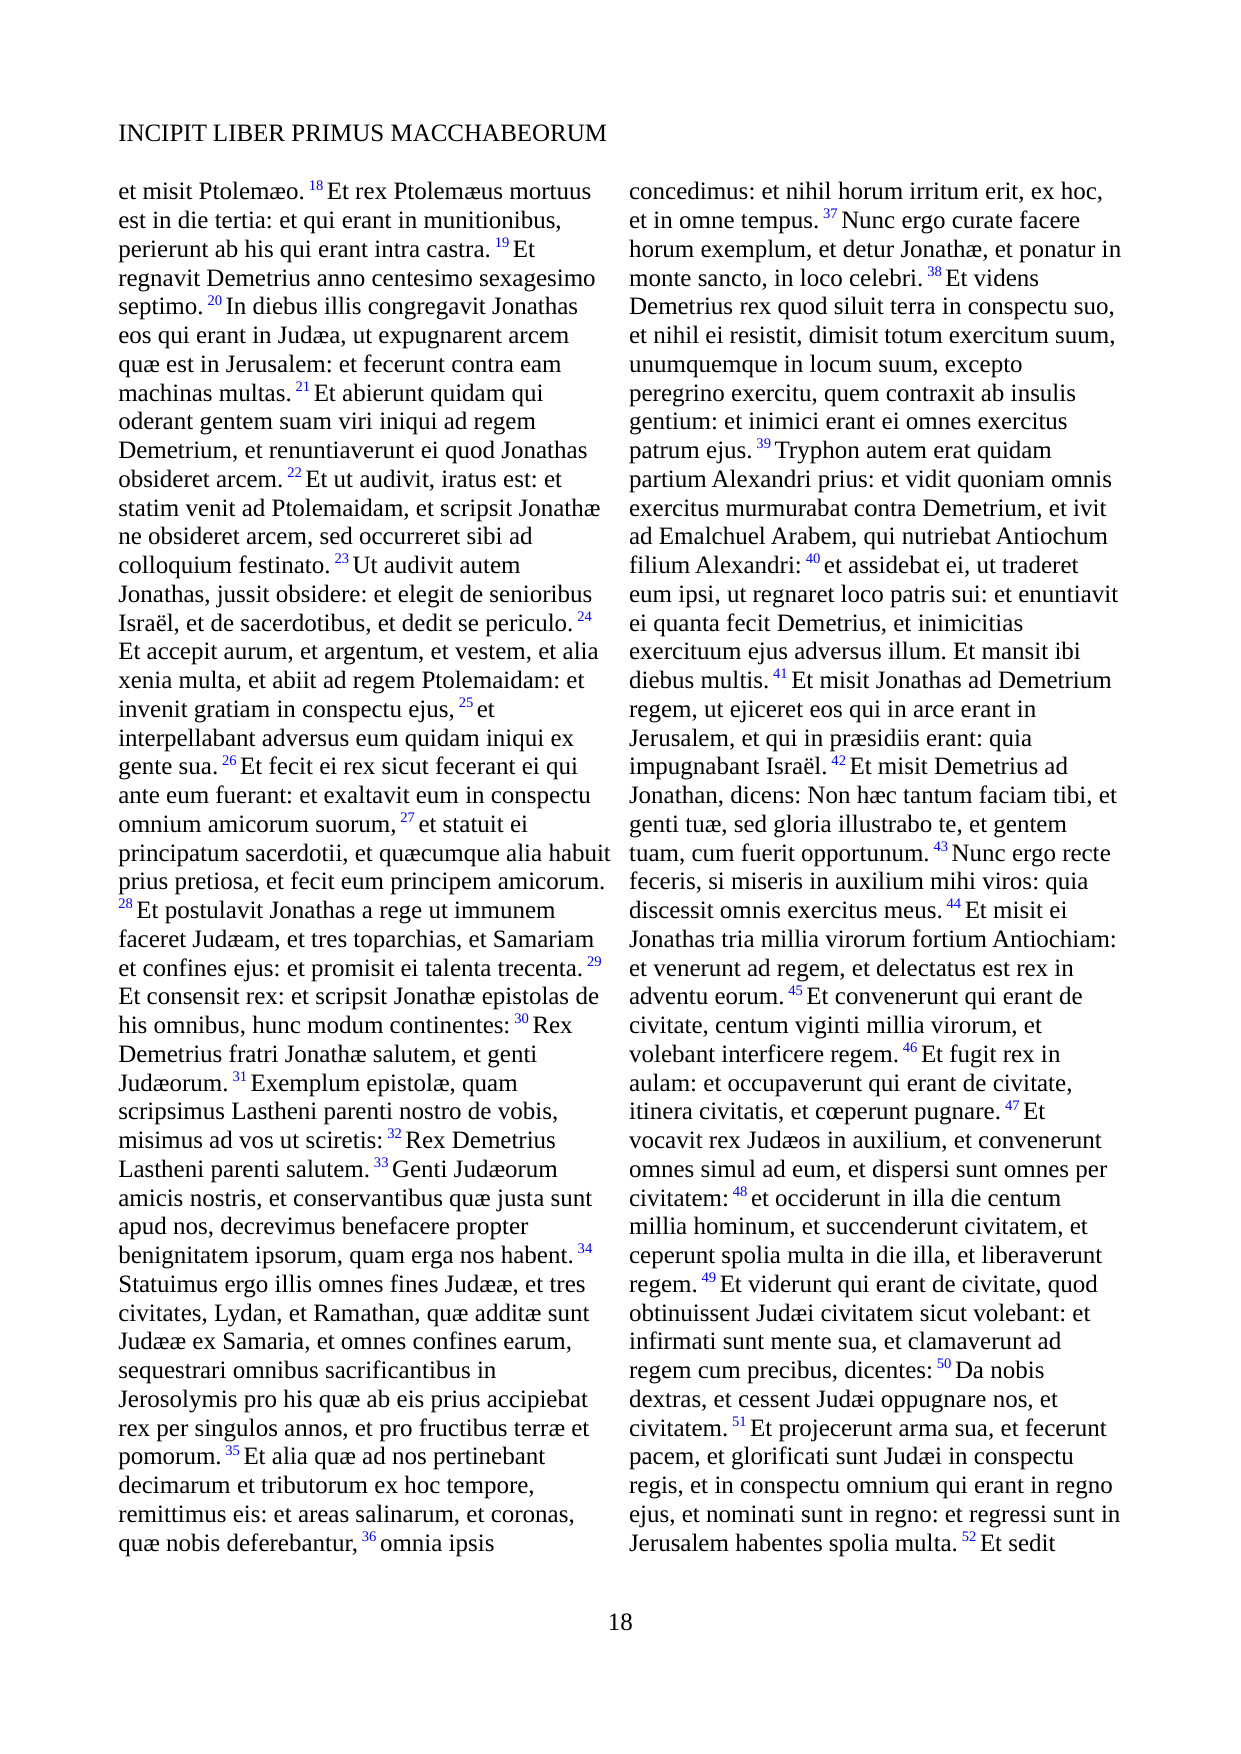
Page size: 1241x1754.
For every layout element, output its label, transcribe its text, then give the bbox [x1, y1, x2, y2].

text et misit Ptolemæo. 18 Et rex Ptolemæus mortuus est in die tertia: et qui erant in munitionibus, perierunt ab his qui erant intra castra. 19 Et regnavit Demetrius anno centesimo sexagesimo septimo. 20 In diebus illis congregavit Jonathas eos qui erant in Judæa, ut expugnarent arcem quæ est in Jerusalem: et fecerunt contra eam machinas multas. 21 Et abierunt quidam qui oderant gentem suam viri iniqui ad regem Demetrium, et renuntiaverunt ei quod Jonathas obsideret arcem. 22 Et ut audivit, iratus est: et statim venit ad Ptolemaidam, et scripsit Jonathæ ne obsideret arcem, sed occurreret sibi ad colloquium festinato. 23 Ut audivit autem Jonathas, jussit obsidere: et elegit de senioribus Israël, et de sacerdotibus, et dedit se periculo. 24 Et accepit aurum, et argentum, et vestem, et alia xenia multa, et abiit ad regem Ptolemaidam: et invenit gratiam in conspectu ejus, 25 et interpellabant adversus eum quidam iniqui ex gente sua. 26 Et fecit ei rex sicut fecerant ei qui ante eum fuerant: et exaltavit eum in conspectu omnium amicorum suorum, 27 et statuit ei principatum sacerdotii, et quæcumque alia habuit prius pretiosa, et fecit eum principem amicorum. 28 Et postulavit Jonathas a rege ut immunem faceret Judæam, et tres toparchias, et Samariam et confines ejus: et promisit ei talenta trecenta. 29 Et consensit rex: et scripsit Jonathæ epistolas de his omnibus, hunc modum continentes: 30 Rex Demetrius fratri Jonathæ salutem, et genti Judæorum. 31 Exemplum epistolæ, quam scripsimus Lastheni parenti nostro de vobis, misimus ad vos ut sciretis: 32 Rex Demetrius Lastheni parenti salutem. 33 Genti Judæorum amicis nostris, et conservantibus quæ justa sunt apud nos, decrevimus benefacere propter benignitatem ipsorum, quam erga nos habent. 34 Statuimus ergo illis omnes fines Judææ, et tres civitates, Lydan, et Ramathan, quæ additæ sunt Judææ ex Samaria, et omnes confines earum, sequestrari omnibus sacrificantibus in Jerosolymis pro his quæ ab eis prius accipiebat rex per singulos annos, et pro fructibus terræ et pomorum. 35 Et alia quæ ad nos pertinebant decimarum et tributorum ex hoc tempore, remittimus eis: et areas salinarum, et coronas, quæ nobis deferebantur, 36 omnia ipsis [118, 176, 611, 1556]
text concedimus: et nihil horum irritum erit, ex hoc, et in omne tempus. 37 Nunc ergo curate facere horum exemplum, et detur Jonathæ, et ponatur in monte sancto, in loco celebri. 38 Et videns Demetrius rex quod siluit terra in conspectu suo, et nihil ei resistit, dimisit totum exercitum suum, unumquemque in locum suum, excepto peregrino exercitu, quem contraxit ab insulis gentium: et inimici erant ei omnes exercitus patrum ejus. 39 Tryphon autem erat quidam partium Alexandri prius: et vidit quoniam omnis exercitus murmurabat contra Demetrium, et ivit ad Emalchuel Arabem, qui nutriebat Antiochum filium Alexandri: 40 et assidebat ei, ut traderet eum ipsi, ut regnaret loco patris sui: et enuntiavit ei quanta fecit Demetrius, et inimicitias exercituum ejus adversus illum. Et mansit ibi diebus multis. 41 Et misit Jonathas ad Demetrium regem, ut ejiceret eos qui in arce erant in Jerusalem, et qui in præsidiis erant: quia impugnabant Israël. 42 Et misit Demetrius ad Jonathan, dicens: Non hæc tantum faciam tibi, et genti tuæ, sed gloria illustrabo te, et gentem tuam, cum fuerit opportunum. 43 Nunc ergo recte feceris, si miseris in auxilium mihi viros: quia discessit omnis exercitus meus. 44 Et misit ei Jonathas tria millia virorum fortium Antiochiam: et venerunt ad regem, et delectatus est rex in adventu eorum. 45 Et convenerunt qui erant de civitate, centum viginti millia virorum, et volebant interficere regem. 46 Et fugit rex in aulam: et occupaverunt qui erant de civitate, itinera civitatis, et cœperunt pugnare. 47 Et vocavit rex Judæos in auxilium, et convenerunt omnes simul ad eum, et dispersi sunt omnes per civitatem: 48 et occiderunt in illa die centum millia hominum, et succenderunt civitatem, et ceperunt spolia multa in die illa, et liberaverunt regem. 49 Et viderunt qui erant de civitate, quod obtinuissent Judæi civitatem sicut volebant: et infirmati sunt mente sua, et clamaverunt ad regem cum precibus, dicentes: 50 Da nobis dextras, et cessent Judæi oppugnare nos, et civitatem. 51 Et projecerunt arma sua, et fecerunt pacem, et glorificati sunt Judæi in conspectu regis, et in conspectu omnium qui erant in regno ejus, et nominati sunt in regno: et regressi sunt in Jerusalem habentes spolia multa. 52 Et sedit [629, 176, 1122, 1556]
